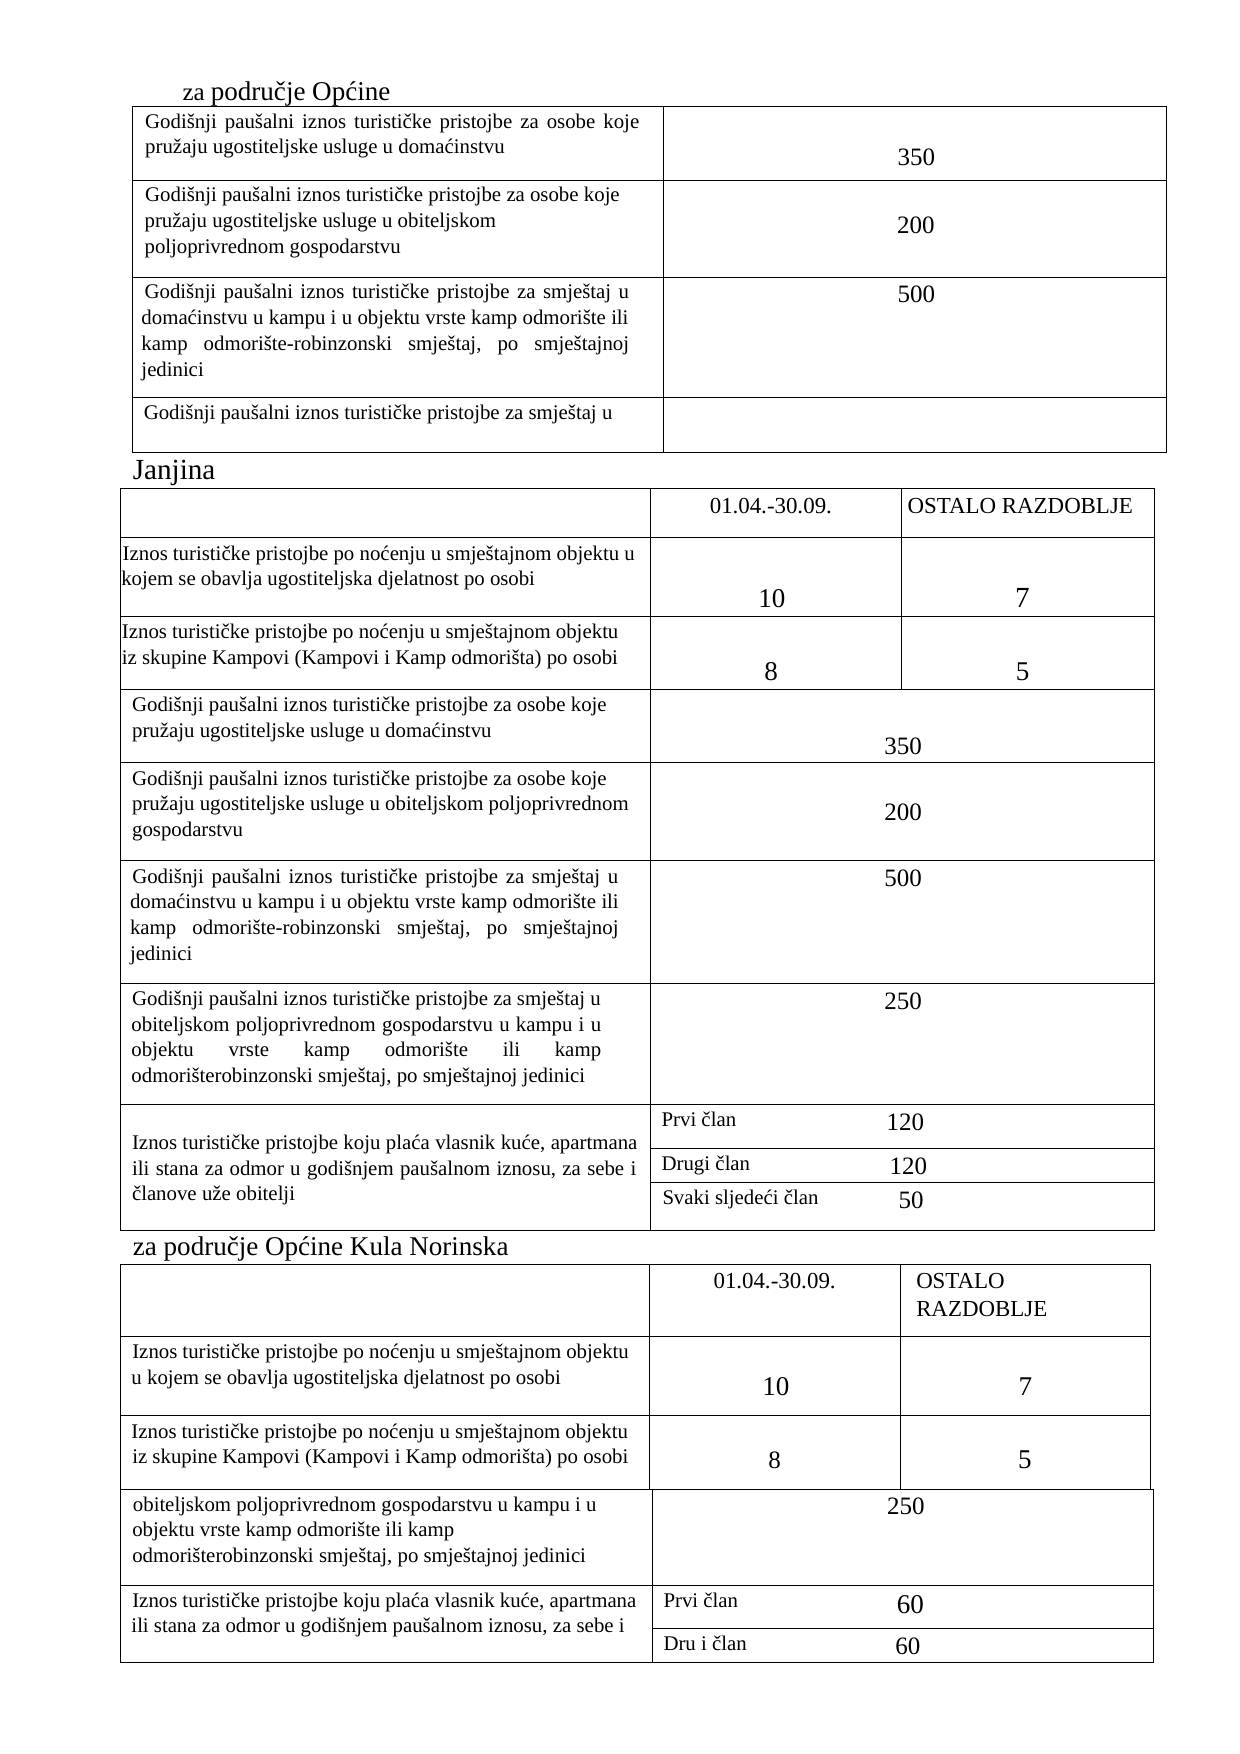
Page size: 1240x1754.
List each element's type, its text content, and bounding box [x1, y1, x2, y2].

table_cell 60 [874, 1586, 1153, 1628]
table_cell [651, 861, 883, 982]
table_cell Iznos turističke pristojbe koju plaća vlasnik kuće, apartmana ili stana za odmor u godišnjem paušalnom iznosu, za sebe i članove uže obitelji [121, 1105, 650, 1230]
table_cell Godišnji paušalni iznos turističke pristojbe za smještaj u domaćinstvu u kampu i u objektu vrste kamp odmorište ili kamp odmorište-robinzonski smještaj, po smještajnoj jedinici [133, 278, 663, 397]
table_cell Iznos turističke pristojbe po noćenju u smještajnom objektu u kojem se obavlja ugostiteljska djelatnost po osobi [121, 538, 650, 616]
table_cell 250 [883, 984, 1154, 1104]
table_cell 10 [651, 538, 901, 616]
table_cell 120 [883, 1105, 1154, 1147]
table_cell Godišnji paušalni iznos turističke pristojbe za smještaj u domaćinstvu u kampu i u objektu vrste kamp odmorište ili kamp odmorište-robinzonski smještaj, po smještajnoj jedinici [121, 861, 650, 982]
table_cell 500 [664, 278, 1166, 397]
table_header 01.04.-30.09. [651, 489, 901, 537]
table_cell Godišnji paušalni iznos turističke pristojbe za osobe koje pružaju ugostiteljske usluge u obiteljskom poljoprivrednom gospodarstvu [133, 181, 663, 277]
table_header [121, 489, 650, 537]
table_cell 8 [650, 1416, 900, 1488]
table_cell Prvi član [651, 1105, 883, 1147]
table_header [121, 1265, 649, 1336]
table_header OSTALO RAZDOBLJE [902, 489, 1154, 537]
table_cell [651, 984, 883, 1104]
table_cell Iznos turističke pristojbe po noćenju u smještajnom objektu iz skupine Kampovi (Kampovi i Kamp odmorišta) po osobi [121, 617, 650, 688]
table_cell Godišnji paušalni iznos turističke pristojbe za osobe koje pružaju ugostiteljske usluge u obiteljskom poljoprivrednom gospodarstvu [121, 763, 650, 860]
table_cell 7 [902, 538, 1154, 616]
table_cell 50 [883, 1183, 1154, 1230]
table_cell 10 [650, 1337, 900, 1415]
table_cell 200 [664, 181, 1166, 277]
table_cell Dru i član [653, 1629, 874, 1662]
table_cell Godišnji paušalni iznos turističke pristojbe za smještaj u [133, 398, 663, 452]
table_header Godišnji paušalni iznos turističke pristojbe za osobe koje pružaju ugostiteljske usluge u domaćinstvu [133, 107, 663, 180]
table_header OSTALO RAZDOBLJE [901, 1265, 1150, 1336]
table_cell [664, 398, 1166, 452]
table_cell 60 [874, 1629, 1153, 1662]
table_cell [651, 763, 883, 860]
table_cell 250 [874, 1490, 1153, 1585]
table_cell [651, 690, 883, 762]
table_cell Iznos turističke pristojbe po noćenju u smještajnom objektu u kojem se obavlja ugostiteljska djelatnost po osobi [121, 1337, 649, 1415]
table_cell 120 [883, 1149, 1154, 1182]
table_cell Godišnji paušalni iznos turističke pristojbe za osobe koje pružaju ugostiteljske usluge u domaćinstvu [121, 690, 650, 762]
table_cell Drugi član [651, 1149, 883, 1182]
table_cell 8 [651, 617, 901, 688]
table_cell Godišnji paušalni iznos turističke pristojbe za smještaj u obiteljskom poljoprivrednom gospodarstvu u kampu i u objektu vrste kamp odmorište ili kamp odmorišterobinzonski smještaj, po smještajnoj jedinici [121, 984, 650, 1104]
table_cell Iznos turističke pristojbe po noćenju u smještajnom objektu iz skupine Kampovi (Kampovi i Kamp odmorišta) po osobi [121, 1416, 649, 1488]
table_cell Prvi član [653, 1586, 874, 1628]
table_cell Iznos turističke pristojbe koju plaća vlasnik kuće, apartmana ili stana za odmor u godišnjem paušalnom iznosu, za sebe i [121, 1586, 652, 1662]
list Janjina [0, 452, 565, 486]
table_cell 200 [883, 763, 1154, 860]
table_cell obiteljskom poljoprivrednom gospodarstvu u kampu i u objektu vrste kamp odmorište ili kamp odmorišterobinzonski smještaj, po smještajnoj jedinici [121, 1490, 652, 1585]
table_header 350 [664, 107, 1166, 180]
table_cell 7 [901, 1337, 1150, 1415]
table_cell 5 [902, 617, 1154, 688]
table_header 01.04.-30.09. [650, 1265, 900, 1336]
table_cell 350 [883, 690, 1154, 762]
list za područje Općine Kula Norinska [0, 1230, 565, 1262]
table_cell [653, 1490, 874, 1585]
table_cell Svaki sljedeći član [651, 1183, 883, 1230]
table_cell 500 [883, 861, 1154, 982]
table_cell 5 [901, 1416, 1150, 1488]
